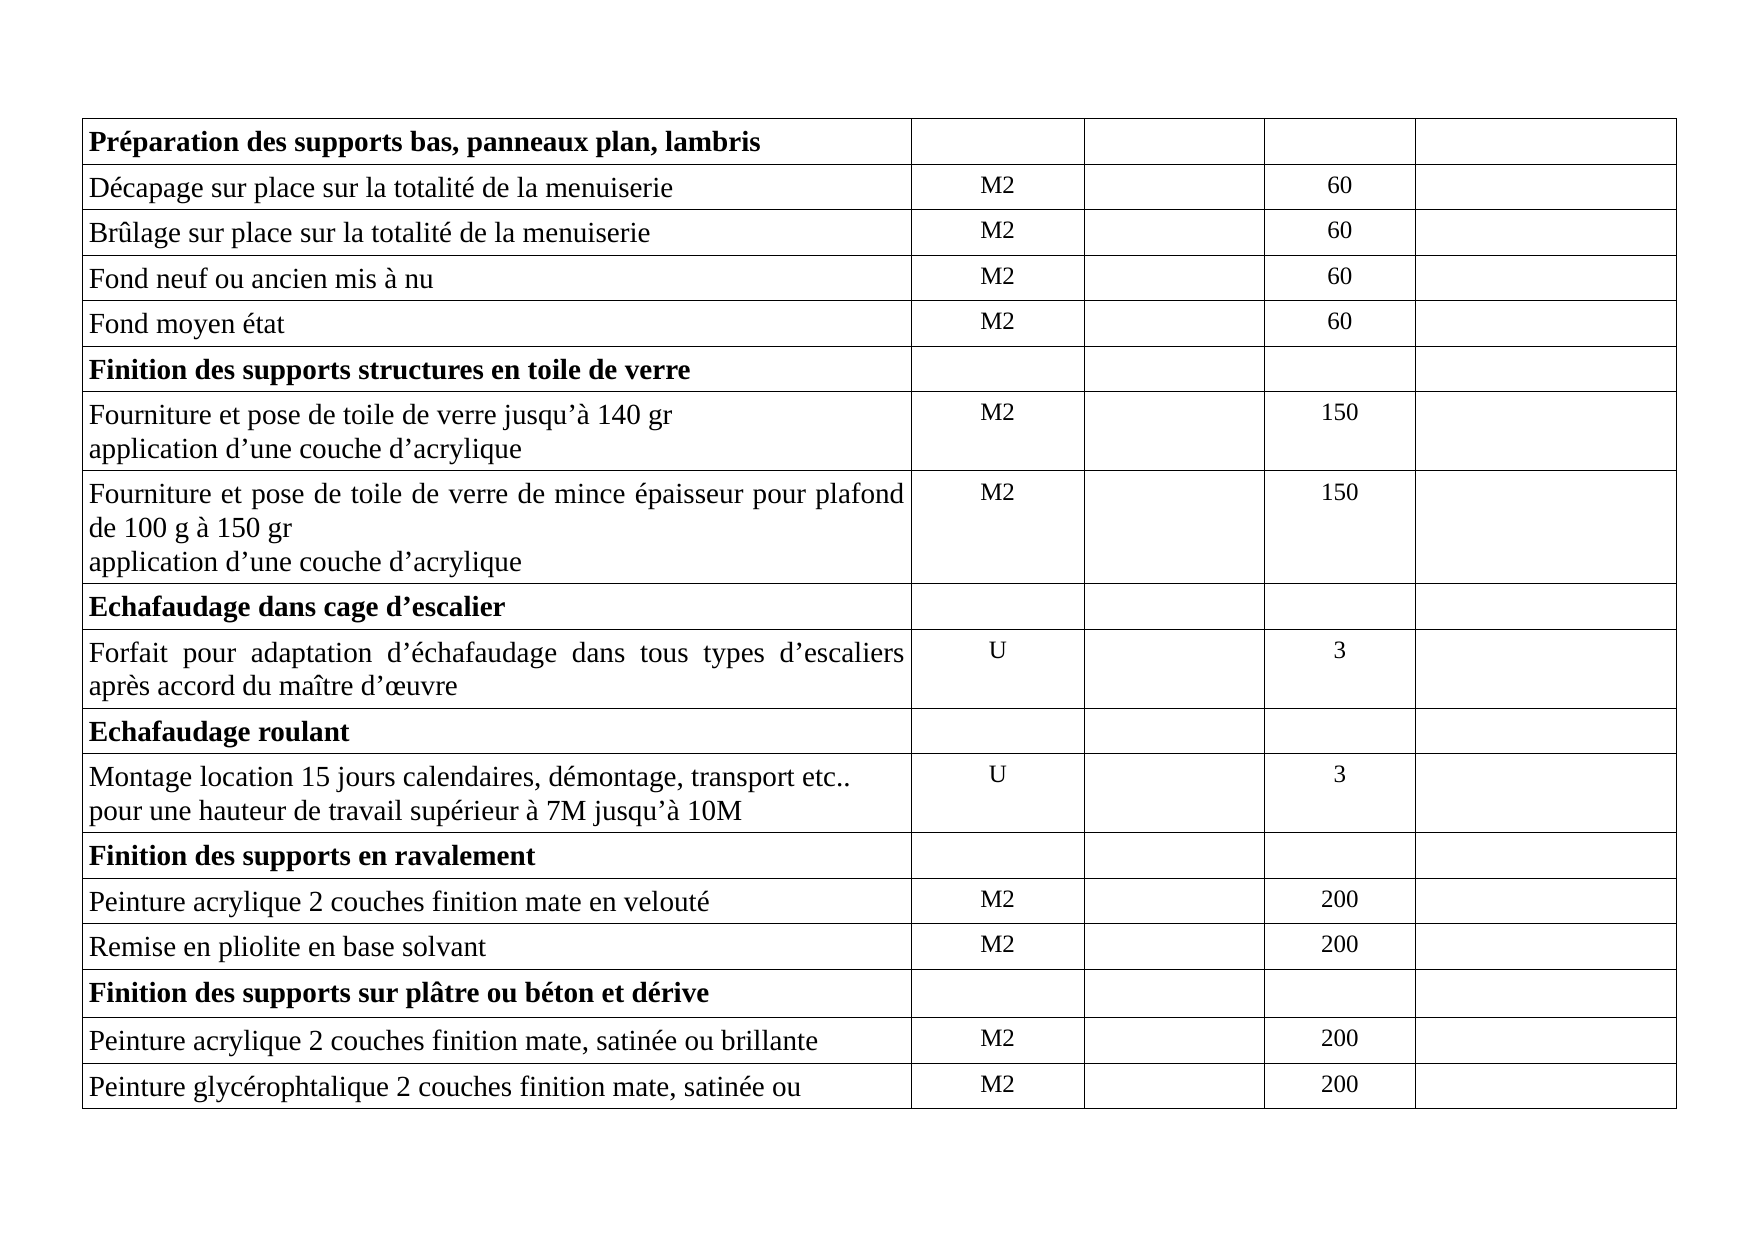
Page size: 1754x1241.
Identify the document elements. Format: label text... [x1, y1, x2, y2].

table_cell 200 [1265, 879, 1415, 923]
table_cell M2 [912, 1018, 1084, 1062]
table_cell [1416, 879, 1676, 923]
table_cell 3 [1265, 630, 1415, 707]
table_cell [1265, 709, 1415, 753]
table_cell [1085, 119, 1264, 164]
table_cell Décapage sur place sur la totalité de la menuiserie [83, 165, 911, 209]
table_cell Fourniture et pose de toile de verre jusqu’à 140 gr application d’une couche d’acrylique [83, 392, 911, 470]
table_cell [1085, 754, 1264, 832]
table_cell 150 [1265, 471, 1415, 583]
table_cell 60 [1265, 301, 1415, 346]
table_cell [1085, 210, 1264, 255]
table_cell Forfait pour adaptation d’échafaudage dans tous types d’escaliers après accord du maître d’œuvre [83, 630, 911, 707]
table_cell [1085, 630, 1264, 707]
table_cell [1416, 754, 1676, 832]
table_cell Fourniture et pose de toile de verre de mince épaisseur pour plafond de 100 g à 150 gr application d’une couche d’acrylique [83, 471, 911, 583]
table_cell [1085, 1018, 1264, 1062]
table_cell [1416, 210, 1676, 255]
table_cell 60 [1265, 210, 1415, 255]
table_cell [1085, 301, 1264, 346]
table_cell [912, 833, 1084, 878]
table_cell [1265, 584, 1415, 628]
table_cell [1416, 392, 1676, 470]
table_cell M2 [912, 301, 1084, 346]
table_cell [1416, 584, 1676, 628]
table_cell [912, 347, 1084, 391]
table_cell 150 [1265, 392, 1415, 470]
table_cell 3 [1265, 754, 1415, 832]
table_cell Préparation des supports bas, panneaux plan, lambris [83, 119, 911, 164]
table_cell Peinture acrylique 2 couches finition mate en velouté [83, 879, 911, 923]
table_cell Montage location 15 jours calendaires, démontage, transport etc.. pour une hauteur de travail supérieur à 7M jusqu’à 10M [83, 754, 911, 832]
table_cell [1085, 709, 1264, 753]
table_cell M2 [912, 392, 1084, 470]
table_cell 200 [1265, 1018, 1415, 1062]
table_cell M2 [912, 210, 1084, 255]
table_cell [1085, 165, 1264, 209]
table_cell M2 [912, 471, 1084, 583]
table_cell [1085, 924, 1264, 969]
table_cell [1085, 471, 1264, 583]
table_cell M2 [912, 165, 1084, 209]
table_cell [1416, 970, 1676, 1017]
table_cell Peinture acrylique 2 couches finition mate, satinée ou brillante [83, 1018, 911, 1062]
table_cell [1265, 347, 1415, 391]
table_cell [1085, 392, 1264, 470]
table_cell M2 [912, 256, 1084, 300]
table_cell [1416, 630, 1676, 707]
table_cell [1085, 584, 1264, 628]
table_cell Fond moyen état [83, 301, 911, 346]
table_cell [912, 119, 1084, 164]
table_cell Echafaudage roulant [83, 709, 911, 753]
table_cell Finition des supports structures en toile de verre [83, 347, 911, 391]
table_cell U [912, 754, 1084, 832]
table_cell 60 [1265, 165, 1415, 209]
table_cell U [912, 630, 1084, 707]
table_cell [1265, 970, 1415, 1017]
table_cell [1085, 970, 1264, 1017]
table_cell [1416, 256, 1676, 300]
table_cell [1265, 833, 1415, 878]
table_cell M2 [912, 924, 1084, 969]
table_cell Fond neuf ou ancien mis à nu [83, 256, 911, 300]
table_cell [1416, 1018, 1676, 1062]
table_cell Remise en pliolite en base solvant [83, 924, 911, 969]
table_cell [1416, 1064, 1676, 1108]
table_cell [1085, 879, 1264, 923]
table_cell [1416, 165, 1676, 209]
table_cell Brûlage sur place sur la totalité de la menuiserie [83, 210, 911, 255]
table_cell 200 [1265, 924, 1415, 969]
table_cell [1416, 709, 1676, 753]
table_cell [1416, 924, 1676, 969]
table_cell [1416, 119, 1676, 164]
table_cell Finition des supports en ravalement [83, 833, 911, 878]
table_cell [1416, 833, 1676, 878]
table_cell M2 [912, 1064, 1084, 1108]
table_cell [1265, 119, 1415, 164]
table_cell [1416, 347, 1676, 391]
table_cell [912, 970, 1084, 1017]
table_cell M2 [912, 879, 1084, 923]
table_cell Echafaudage dans cage d’escalier [83, 584, 911, 628]
table_cell [1085, 256, 1264, 300]
table_cell [1085, 347, 1264, 391]
table_cell Peinture glycérophtalique 2 couches finition mate, satinée ou [83, 1064, 911, 1108]
table_cell [1416, 471, 1676, 583]
table_cell 60 [1265, 256, 1415, 300]
table_cell 200 [1265, 1064, 1415, 1108]
table_cell [1085, 833, 1264, 878]
table_cell [912, 584, 1084, 628]
table_cell [912, 709, 1084, 753]
table_cell Finition des supports sur plâtre ou béton et dérive [83, 970, 911, 1017]
table_cell [1085, 1064, 1264, 1108]
table_cell [1416, 301, 1676, 346]
